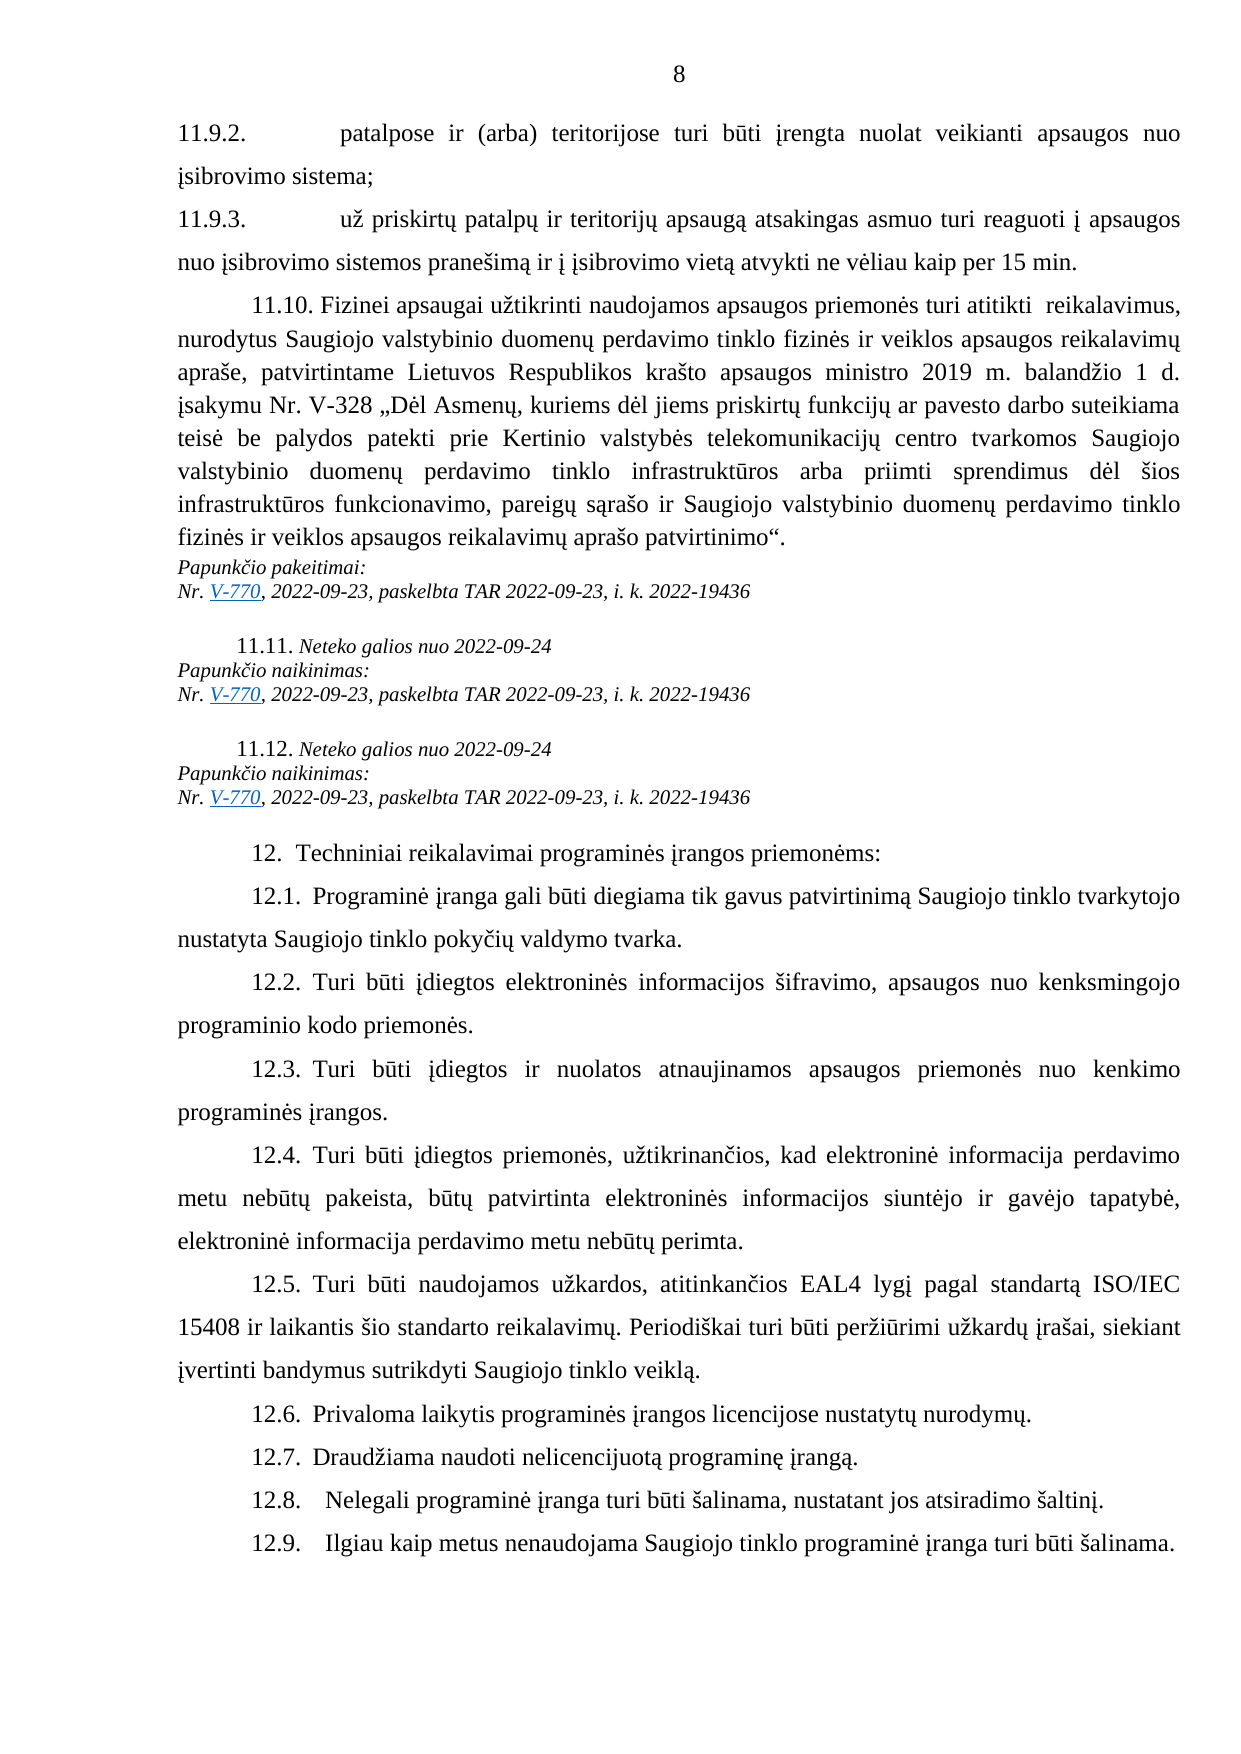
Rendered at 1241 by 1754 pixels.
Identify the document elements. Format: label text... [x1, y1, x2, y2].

text 12.5. Turi būti naudojamos užkardos, atitinkančios EAL4 lygį pagal standartą ISO/IEC 15408 ir laikantis šio standarto reikalavimų. Periodiškai turi būti peržiūrimi užkardų įrašai, siekiant įvertinti bandymus sutrikdyti Saugiojo tinklo veiklą. [177, 1269, 1181, 1384]
text Papunkčio pakeitimai: [177, 555, 1181, 579]
text 11.9.2. patalpose ir (arba) teritorijose turi būti įrengta nuolat veikianti apsaugos nuo įsibrovimo sistema; [177, 118, 1181, 190]
text 11.12. Neteko galios nuo 2022-09-24 [177, 735, 1181, 761]
text 12.9. Ilgiau kaip metus nenaudojama Saugiojo tinklo programinė įranga turi būti šalinama. [177, 1528, 1181, 1557]
text 11.11. Neteko galios nuo 2022-09-24 [177, 632, 1181, 658]
text 12.3. Turi būti įdiegtos ir nuolatos atnaujinamos apsaugos priemonės nuo kenkimo programinės įrangos. [177, 1054, 1181, 1126]
text Nr. V-770, 2022-09-23, paskelbta TAR 2022-09-23, i. k. 2022-19436 [177, 682, 1181, 706]
text Papunkčio naikinimas: [177, 658, 1181, 682]
text 11.10. Fizinei apsaugai užtikrinti naudojamos apsaugos priemonės turi atitikti reikalavimus, nurodytus Saugiojo valstybinio duomenų perdavimo tinklo fizinės ir veiklos apsaugos reikalavimų apraše, patvirtintame Lietuvos Respublikos krašto apsaugos ministro 2019 m. balandžio 1 d. įsakymu Nr. V-328 „Dėl Asmenų, kuriems dėl jiems priskirtų funkcijų ar pavesto darbo suteikiama teisė be palydos patekti prie Kertinio valstybės telekomunikacijų centro tvarkomos Saugiojo valstybinio duomenų perdavimo tinklo infrastruktūros arba priimti sprendimus dėl šios infrastruktūros funkcionavimo, pareigų sąrašo ir Saugiojo valstybinio duomenų perdavimo tinklo fizinės ir veiklos apsaugos reikalavimų aprašo patvirtinimo“. [177, 291, 1181, 551]
text 12.7. Draudžiama naudoti nelicencijuotą programinę įrangą. [177, 1442, 1181, 1471]
text 12.6. Privaloma laikytis programinės įrangos licencijose nustatytų nurodymų. [177, 1399, 1181, 1427]
text 11.9.3. už priskirtų patalpų ir teritorijų apsaugą atsakingas asmuo turi reaguoti į apsaugos nuo įsibrovimo sistemos pranešimą ir į įsibrovimo vietą atvykti ne vėliau kaip per 15 min. [177, 204, 1181, 276]
text Papunkčio naikinimas: [177, 761, 1181, 785]
text 12.2. Turi būti įdiegtos elektroninės informacijos šifravimo, apsaugos nuo kenksmingojo programinio kodo priemonės. [177, 967, 1181, 1039]
text Nr. V-770, 2022-09-23, paskelbta TAR 2022-09-23, i. k. 2022-19436 [177, 785, 1181, 809]
text 12.4. Turi būti įdiegtos priemonės, užtikrinančios, kad elektroninė informacija perdavimo metu nebūtų pakeista, būtų patvirtinta elektroninės informacijos siuntėjo ir gavėjo tapatybė, elektroninė informacija perdavimo metu nebūtų perimta. [177, 1140, 1181, 1255]
text Nr. V-770, 2022-09-23, paskelbta TAR 2022-09-23, i. k. 2022-19436 [177, 579, 1181, 603]
text 12.8. Nelegali programinė įranga turi būti šalinama, nustatant jos atsiradimo šaltinį. [177, 1485, 1181, 1514]
text 12.1. Programinė įranga gali būti diegiama tik gavus patvirtinimą Saugiojo tinklo tvarkytojo nustatyta Saugiojo tinklo pokyčių valdymo tvarka. [177, 881, 1181, 953]
text 12. Techniniai reikalavimai programinės įrangos priemonėms: [215, 838, 1181, 867]
